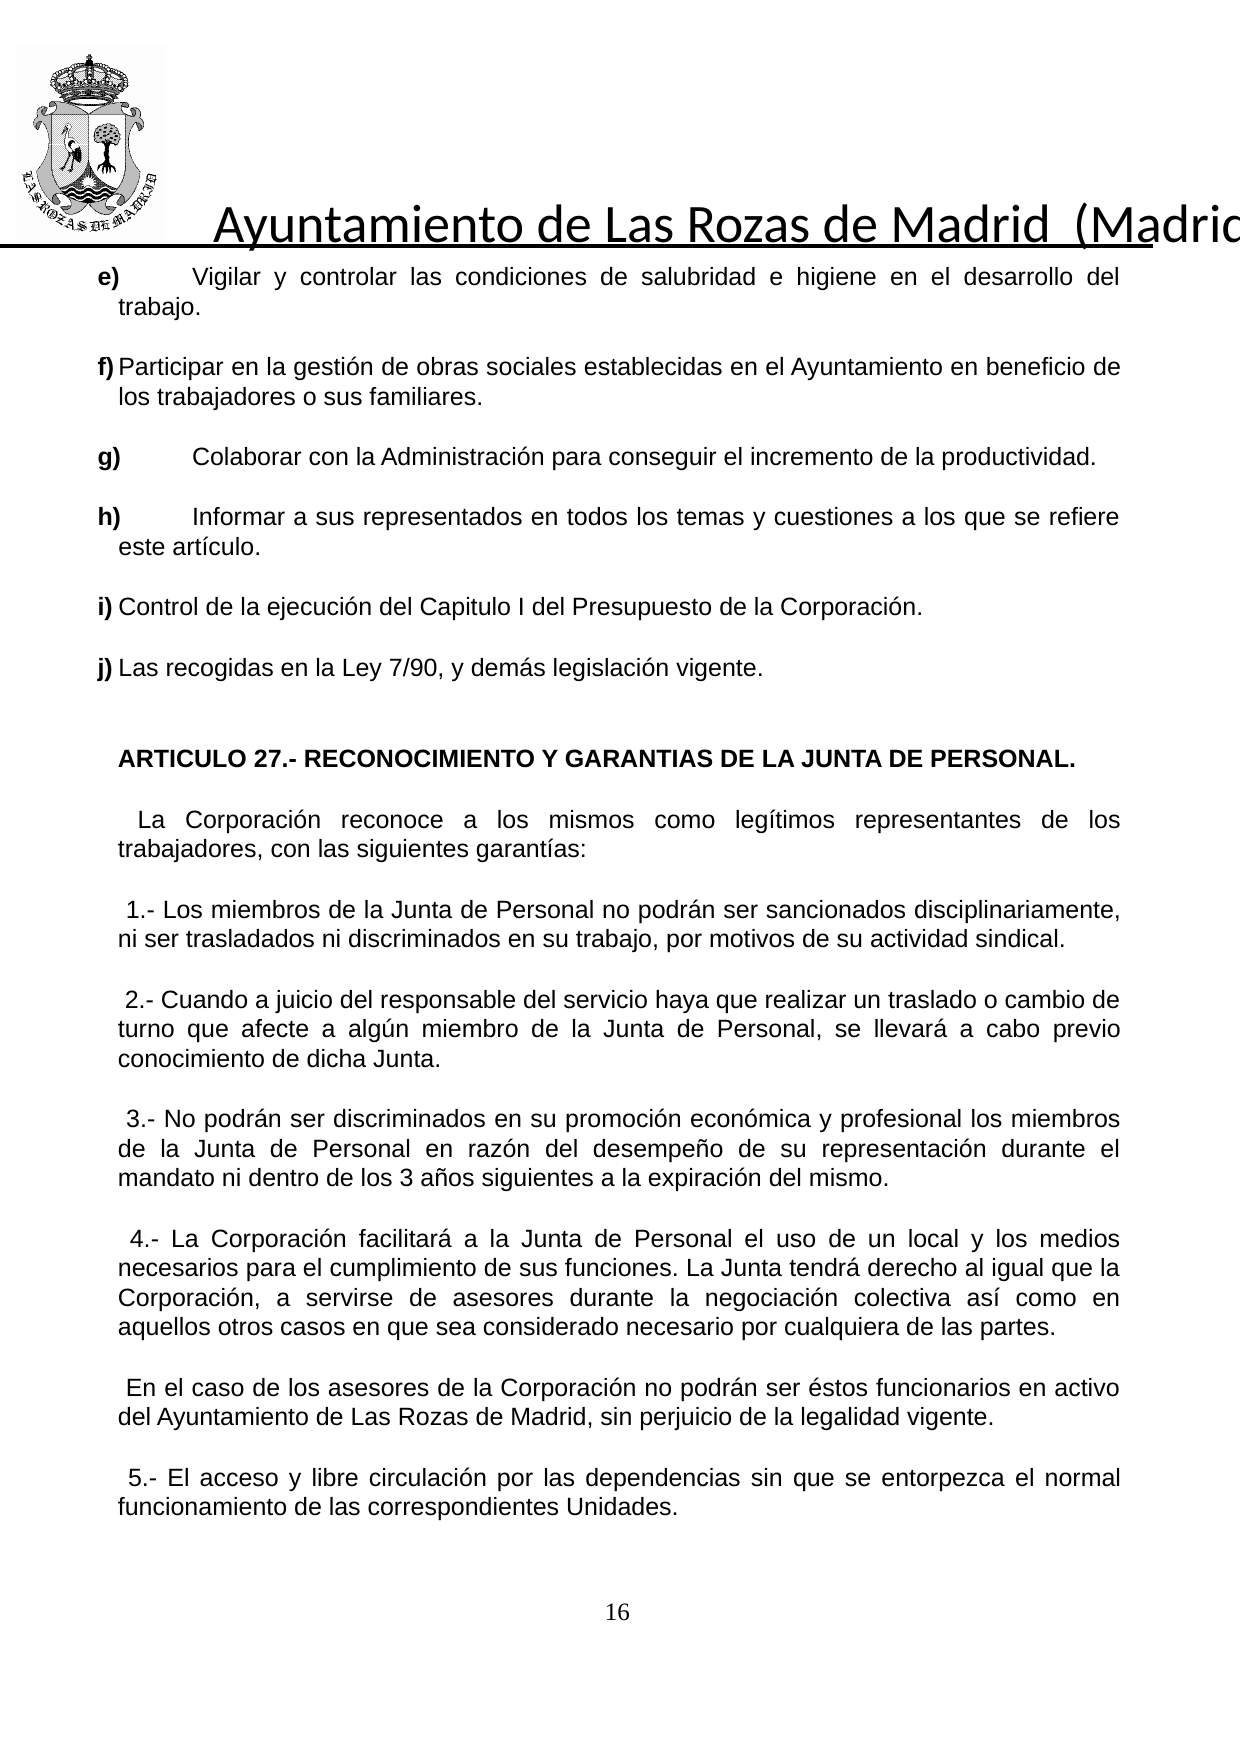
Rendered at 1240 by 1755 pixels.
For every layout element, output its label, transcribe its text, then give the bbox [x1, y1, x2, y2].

text 4.- La Corporación facilitará a la Junta de Personal el uso de un local y los medios necesarios para el cumplimiento de sus funciones. La Junta tendrá derecho al igual que la Corporación, a servirse de asesores durante la negociación colectiva así como en aquellos otros casos en que sea considerado necesario por cualquiera de las partes. [118, 1223, 1122, 1341]
list Colaborar con la Administración para conseguir el incremento de la productividad. [97, 442, 1122, 471]
text 1.- Los miembros de la Junta de Personal no podrán ser sancionados disciplinariamente, ni ser trasladados ni discriminados en su trabajo, por motivos de su actividad sindical. [118, 895, 1122, 953]
list Informar a sus representados en todos los temas y cuestiones a los que se refiere este artículo. [97, 502, 1122, 561]
text La Corporación reconoce a los mismos como legítimos representantes de los trabajadores, con las siguientes garantías: [118, 805, 1122, 863]
list Participar en la gestión de obras sociales establecidas en el Ayuntamiento en beneficio de los trabajadores o sus familiares. [97, 352, 1122, 411]
list Vigilar y controlar las condiciones de salubridad e higiene en el desarrollo del trabajo. [97, 248, 1122, 321]
text 3.- No podrán ser discriminados en su promoción económica y profesional los miembros de la Junta de Personal en razón del desempeño de su representación durante el mandato ni dentro de los 3 años siguientes a la expiración del mismo. [118, 1104, 1122, 1192]
text 5.- El acceso y libre circulación por las dependencias sin que se entorpezca el normal funcionamiento de las correspondientes Unidades. [118, 1462, 1122, 1521]
list Las recogidas en la Ley 7/90, y demás legislación vigente. [97, 653, 1122, 681]
list Control de la ejecución del Capitulo I del Presupuesto de la Corporación. [97, 592, 1122, 621]
text ARTICULO 27.- RECONOCIMIENTO Y GARANTIAS DE LA JUNTA DE PERSONAL. [118, 744, 1122, 772]
text 2.- Cuando a juicio del responsable del servicio haya que realizar un traslado o cambio de turno que afecte a algún miembro de la Junta de Personal, se llevará a cabo previo conocimiento de dicha Junta. [118, 984, 1122, 1072]
text En el caso de los asesores de la Corporación no podrán ser éstos funcionarios en activo del Ayuntamiento de Las Rozas de Madrid, sin perjuicio de la legalidad vigente. [118, 1373, 1122, 1431]
